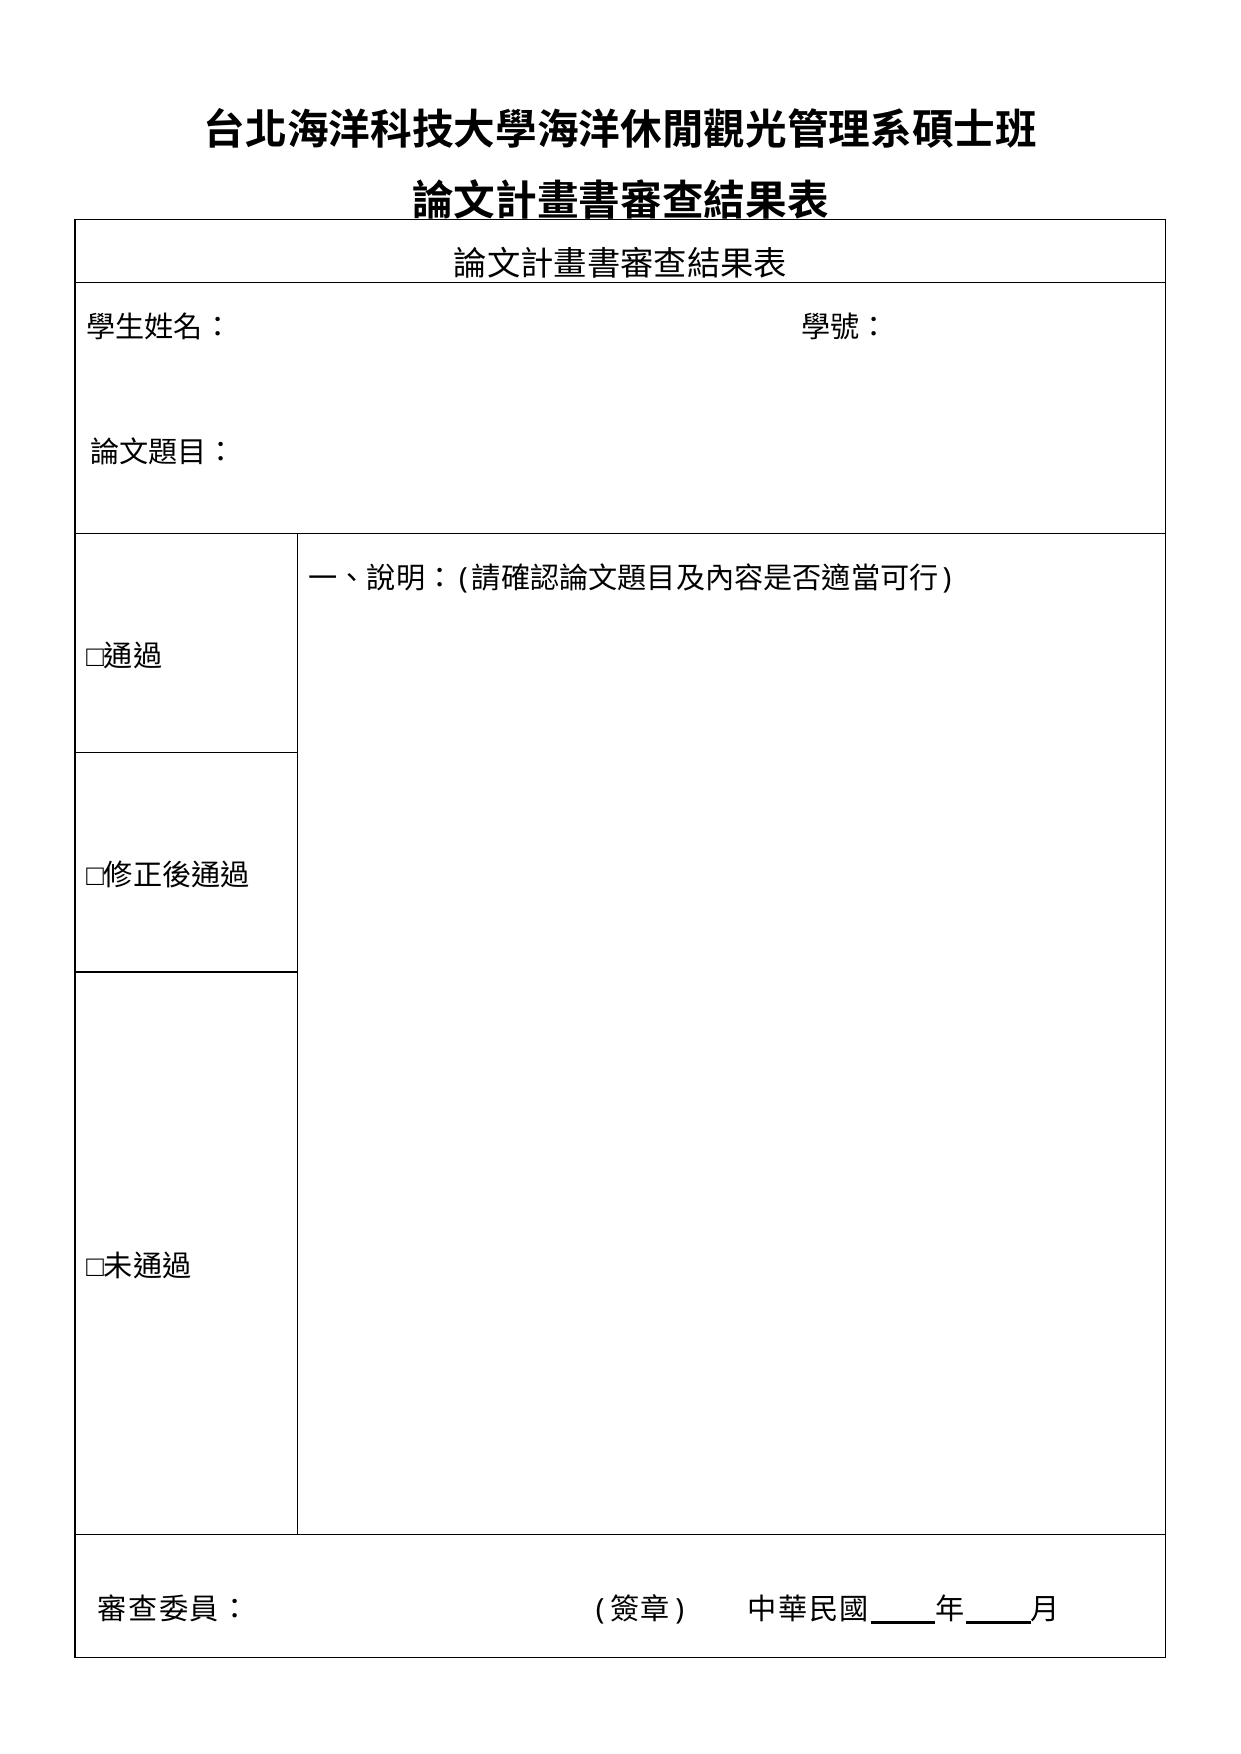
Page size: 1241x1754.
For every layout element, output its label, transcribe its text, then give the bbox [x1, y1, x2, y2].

table_cell 學生姓名： 學號： 論文題目： [76, 283, 1165, 533]
table_header 論文計畫書審查結果表 [76, 220, 1165, 282]
table_cell □未通過 [76, 973, 297, 1534]
text 台北海洋科技大學海洋休閒觀光管理系碩士班 [75, 96, 1165, 156]
table_cell [1071, 1535, 1165, 1657]
table_cell 一、說明：(請確認論文題目及內容是否適當可行) [298, 534, 1165, 1534]
table_cell □修正後通過 [76, 753, 297, 971]
table_cell [76, 1535, 86, 1657]
text 論文計畫書審查結果表 [75, 156, 1165, 218]
table_header 審查委員： (簽章) 中華民國 年 月 [86, 1535, 1071, 1657]
table_cell □通過 [76, 534, 297, 752]
